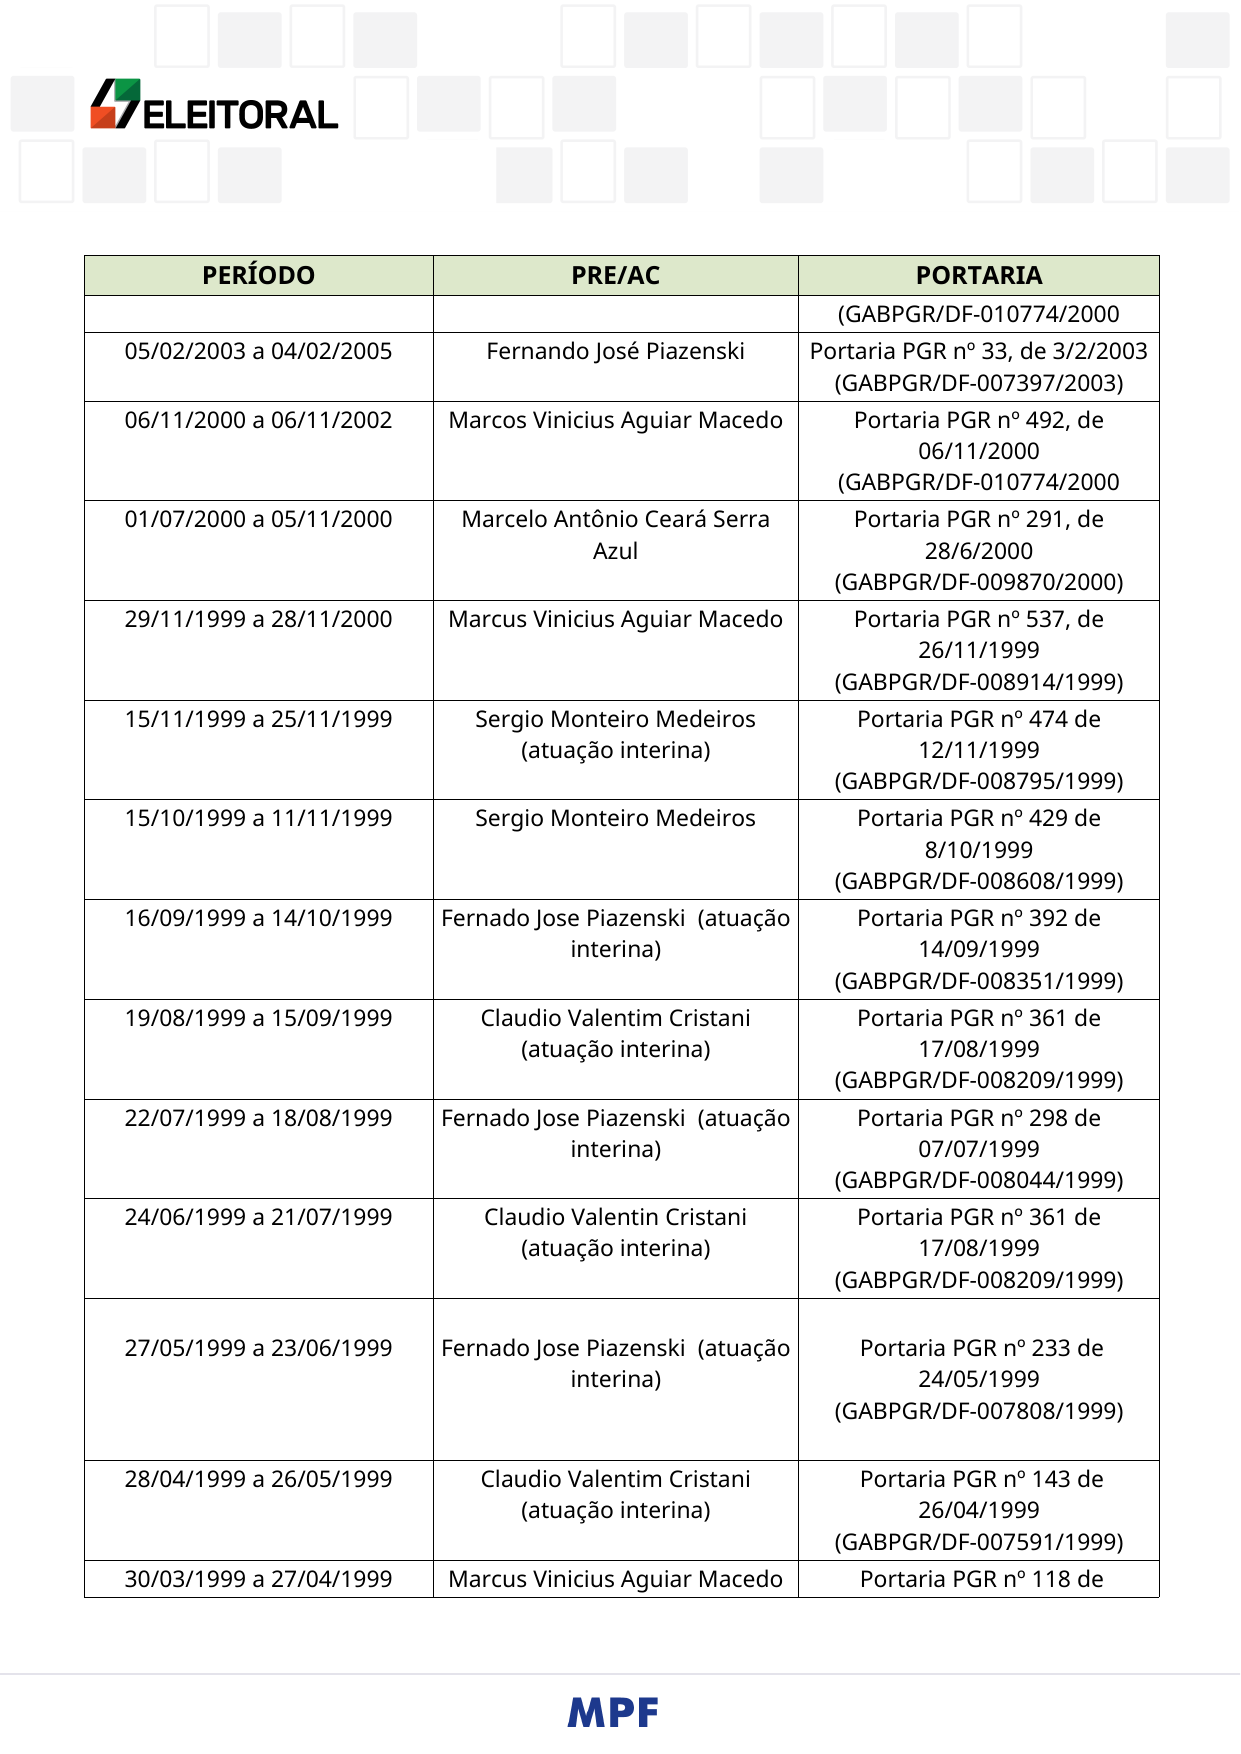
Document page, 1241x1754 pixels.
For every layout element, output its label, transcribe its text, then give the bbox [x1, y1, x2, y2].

table_cell Portaria PGR nº 143 de 26/04/1999 (GABPGR/DF-007591/1999) [799, 1461, 1159, 1560]
table_header PERÍODO [85, 256, 433, 295]
table_cell Portaria PGR nº 537, de 26/11/1999 (GABPGR/DF-008914/1999) [799, 601, 1159, 700]
table_cell Fernando José Piazenski [434, 333, 798, 401]
picture [0, 1669, 1241, 1754]
table_cell 05/02/2003 a 04/02/2005 [85, 333, 433, 401]
table_cell Marcos Vinicius Aguiar Macedo [434, 402, 798, 500]
table_cell Portaria PGR nº 361 de 17/08/1999 (GABPGR/DF-008209/1999) [799, 1199, 1159, 1298]
table_cell 15/10/1999 a 11/11/1999 [85, 800, 433, 899]
table_header PORTARIA [799, 256, 1159, 295]
table_header PRE/AC [434, 256, 798, 295]
table_cell [85, 296, 433, 332]
table_cell 30/03/1999 a 27/04/1999 [85, 1561, 433, 1597]
table_cell 16/09/1999 a 14/10/1999 [85, 900, 433, 999]
picture [0, 0, 1239, 212]
table_cell 06/11/2000 a 06/11/2002 [85, 402, 433, 500]
table_cell Portaria PGR nº 291, de 28/6/2000 (GABPGR/DF-009870/2000) [799, 501, 1159, 600]
table_cell Portaria PGR nº 233 de 24/05/1999 (GABPGR/DF-007808/1999) [799, 1299, 1159, 1460]
table_cell Fernado Jose Piazenski (atuação interina) [434, 1100, 798, 1198]
table_cell Portaria PGR nº 392 de 14/09/1999 (GABPGR/DF-008351/1999) [799, 900, 1159, 999]
table_cell Claudio Valentim Cristani (atuação interina) [434, 1000, 798, 1098]
table_cell Sergio Monteiro Medeiros (atuação interina) [434, 701, 798, 799]
table_cell Portaria PGR nº 429 de 8/10/1999 (GABPGR/DF-008608/1999) [799, 800, 1159, 899]
table_cell [434, 296, 798, 332]
table_cell Portaria PGR nº 361 de 17/08/1999 (GABPGR/DF-008209/1999) [799, 1000, 1159, 1098]
table_cell (GABPGR/DF-010774/2000 [799, 296, 1159, 332]
table_cell Portaria PGR nº 298 de 07/07/1999 (GABPGR/DF-008044/1999) [799, 1100, 1159, 1198]
table_cell Claudio Valentim Cristani (atuação interina) [434, 1461, 798, 1560]
table_cell Claudio Valentin Cristani (atuação interina) [434, 1199, 798, 1298]
table_cell 24/06/1999 a 21/07/1999 [85, 1199, 433, 1298]
table_cell Marcus Vinicius Aguiar Macedo [434, 601, 798, 700]
table_cell Portaria PGR nº 474 de 12/11/1999 (GABPGR/DF-008795/1999) [799, 701, 1159, 799]
table_cell 29/11/1999 a 28/11/2000 [85, 601, 433, 700]
table_cell 22/07/1999 a 18/08/1999 [85, 1100, 433, 1198]
table_cell 01/07/2000 a 05/11/2000 [85, 501, 433, 600]
table_cell 27/05/1999 a 23/06/1999 [85, 1299, 433, 1460]
table_cell Portaria PGR nº 492, de 06/11/2000 (GABPGR/DF-010774/2000 [799, 402, 1159, 500]
table_cell Marcus Vinicius Aguiar Macedo [434, 1561, 798, 1597]
table_cell Fernado Jose Piazenski (atuação interina) [434, 900, 798, 999]
table_cell Portaria PGR nº 33, de 3/2/2003 (GABPGR/DF-007397/2003) [799, 333, 1159, 401]
table_cell Marcelo Antônio Ceará Serra Azul [434, 501, 798, 600]
table_cell 19/08/1999 a 15/09/1999 [85, 1000, 433, 1098]
table_cell Sergio Monteiro Medeiros [434, 800, 798, 899]
table_cell 15/11/1999 a 25/11/1999 [85, 701, 433, 799]
table_cell 28/04/1999 a 26/05/1999 [85, 1461, 433, 1560]
table_cell Fernado Jose Piazenski (atuação interina) [434, 1299, 798, 1460]
table_cell Portaria PGR nº 118 de [799, 1561, 1159, 1597]
